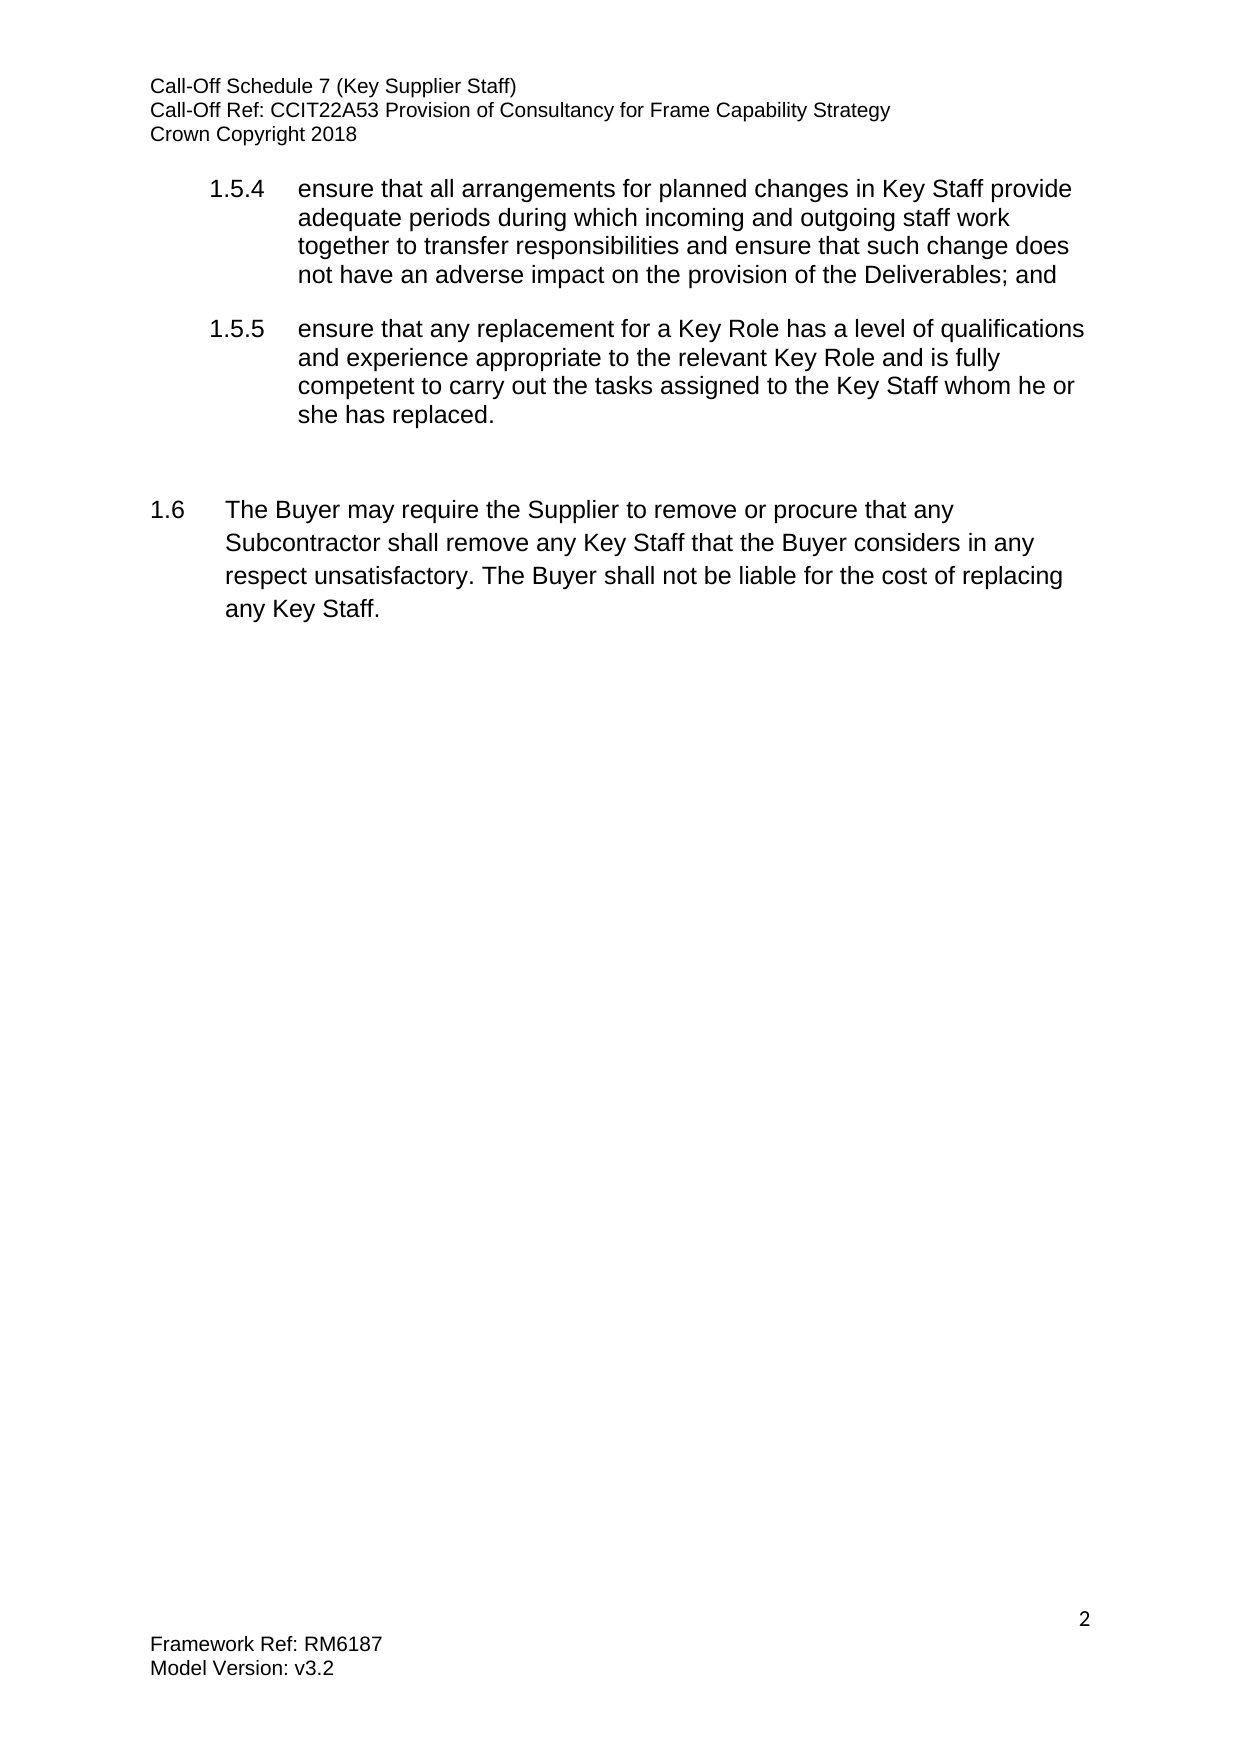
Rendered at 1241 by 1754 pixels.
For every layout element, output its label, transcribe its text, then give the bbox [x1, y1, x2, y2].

text 1.5.5 ensure that any replacement for a Key Role has a level of qualifications and experience appropriate to the relevant Key Role and is fully competent to carry out the tasks assigned to the Key Staff whom he or she has replaced. [209, 314, 1090, 429]
text 1.5.4 ensure that all arrangements for planned changes in Key Staff provide adequate periods during which incoming and outgoing staff work together to transfer responsibilities and ensure that such change does not have an adverse impact on the provision of the Deliverables; and [209, 174, 1090, 289]
text 1.6 The Buyer may require the Supplier to remove or procure that any Subcontractor shall remove any Key Staff that the Buyer considers in any respect unsatisfactory. The Buyer shall not be liable for the cost of replacing any Key Staff. [150, 495, 1090, 623]
